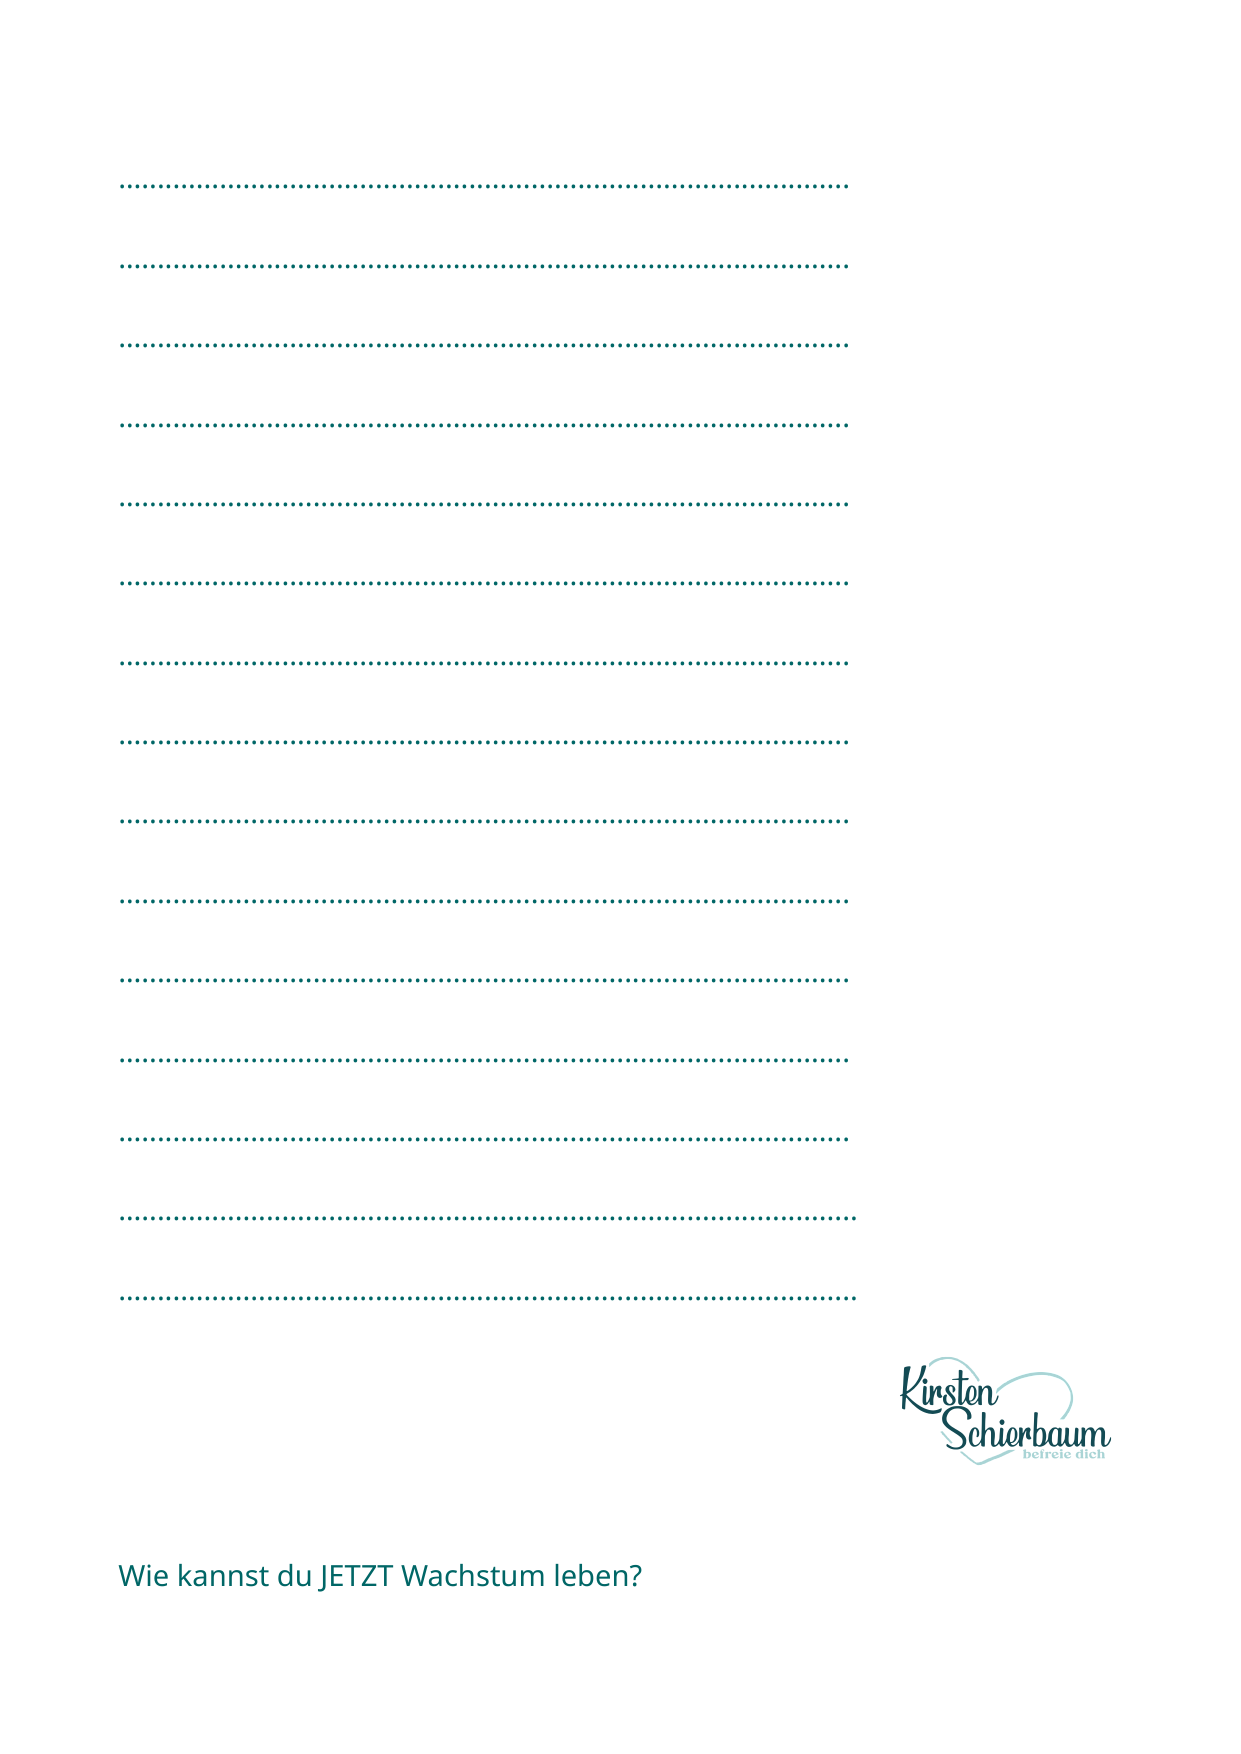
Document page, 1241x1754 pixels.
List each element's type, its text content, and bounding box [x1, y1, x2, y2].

text …........................................................................................... [118, 1110, 1122, 1150]
text …........................................................................................... [118, 158, 1122, 197]
text …........................................................................................... [118, 475, 1122, 515]
text …........................................................................................... [118, 793, 1122, 832]
text …........................................................................................... [118, 872, 1122, 912]
text …........................................................................................... [118, 952, 1122, 991]
text …........................................................................................... [118, 317, 1122, 356]
text …........................................................................................... [118, 1031, 1122, 1071]
picture [888, 1348, 1123, 1555]
text …............................................................................................ [118, 1190, 1122, 1229]
text …........................................................................................... [118, 396, 1122, 436]
text …............................................................................................ [118, 1269, 1122, 1309]
text Wie kannst du JETZT Wachstum leben? [118, 1348, 1122, 1594]
text …........................................................................................... [118, 237, 1122, 277]
text …........................................................................................... [118, 555, 1122, 594]
text …........................................................................................... [118, 634, 1122, 674]
text …........................................................................................... [118, 713, 1122, 753]
